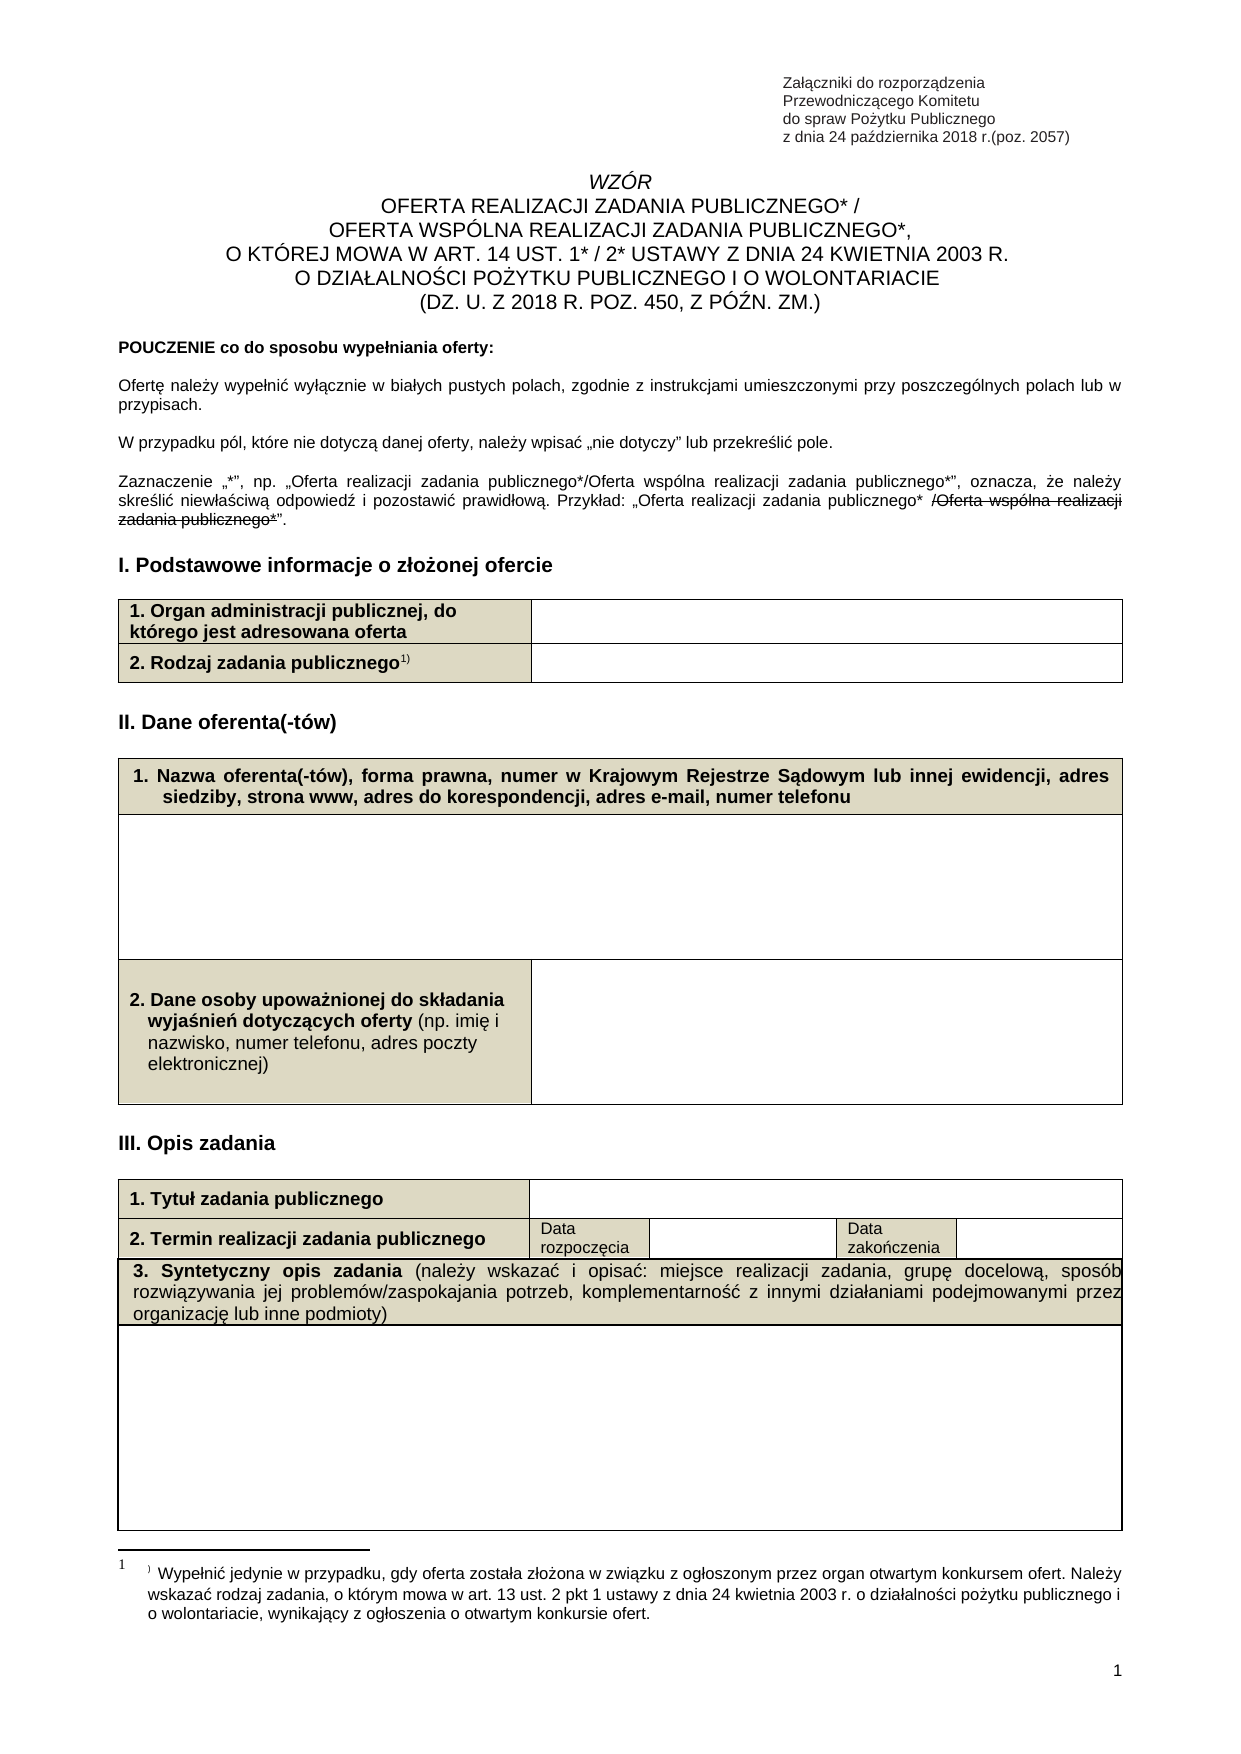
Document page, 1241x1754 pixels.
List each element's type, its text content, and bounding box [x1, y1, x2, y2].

table_header 1. Tytuł zadania publicznego [119, 1180, 529, 1218]
text Zaznaczenie „*”, np. „Oferta realizacji zadania publicznego*/Oferta wspólna realizacji zadania publicznego*”, oznacza, że należy skreślić niewłaściwą odpowiedź i pozostawić prawidłową. Przykład: „Oferta realizacji zadania publicznego* /Oferta wspólna realizacji zadania publicznego*”. [118, 472, 1122, 529]
table_cell [532, 960, 1122, 1103]
table_header [530, 1180, 1122, 1218]
table_header 1. Nazwa oferenta(-tów), forma prawna, numer w Krajowym Rejestrze Sądowym lub innej ewidencji, adres siedziby, strona www, adres do korespondencji, adres e-mail, numer telefonu [119, 759, 1122, 814]
text OFERTA REALIZACJI ZADANIA PUBLICZNEGO* / [118, 194, 1122, 218]
text POUCZENIE co do sposobu wypełniania oferty: [118, 337, 1122, 357]
table_cell [532, 644, 1122, 682]
text W przypadku pól, które nie dotyczą danej oferty, należy wpisać „nie dotyczy” lub przekreślić pole. [118, 433, 1122, 452]
table_cell 2. Termin realizacji zadania publicznego [119, 1219, 529, 1257]
table_cell 2. Rodzaj zadania publicznego) [119, 644, 531, 682]
table_cell 2. Dane osoby upoważnionej do składania wyjaśnień dotyczących oferty (np. imię i nazwisko, numer telefonu, adres poczty elektronicznej) [119, 960, 531, 1103]
table_cell Data rozpoczęcia [530, 1219, 649, 1257]
text O KTÓREJ MOWA W ART. 14 UST. 1* / 2* USTAWY Z DNIA 24 KWIETNIA 2003 R. O DZIAŁALNOŚCI POŻYTKU PUBLICZNEGO I O WOLONTARIACIE (DZ. U. Z 2018 R. POZ. 450, Z PÓŹN. ZM.) [118, 242, 1122, 313]
text I. Podstawowe informacje o złożonej ofercie [118, 553, 1122, 577]
table_header 1. Organ administracji publicznej, do którego jest adresowana oferta [119, 600, 531, 643]
table_cell [119, 815, 1122, 959]
text Ofertę należy wypełnić wyłącznie w białych pustych polach, zgodnie z instrukcjami umieszczonymi przy poszczególnych polach lub w przypisach. [118, 376, 1122, 414]
table_cell [957, 1219, 1122, 1257]
text II. Dane oferenta(-tów) [118, 709, 1122, 733]
table_header [532, 600, 1122, 643]
text WZÓR [118, 170, 1122, 194]
table_cell Data zakończenia [837, 1219, 956, 1257]
text OFERTA WSPÓLNA REALIZACJI ZADANIA PUBLICZNEGO*, [118, 218, 1122, 242]
text III. Opis zadania [118, 1131, 1122, 1155]
table_cell 3. Syntetyczny opis zadania (należy wskazać i opisać: miejsce realizacji zadania, grupę docelową, sposób rozwiązywania jej problemów/zaspokajania potrzeb, komplementarność z innymi działaniami podejmowanymi przez organizację lub inne podmioty) [119, 1260, 1121, 1324]
table_cell [650, 1219, 836, 1257]
text Załączniki do rozporządzenia Przewodniczącego Komitetu do spraw Pożytku Publicznego z dnia 24 października 2018 r.(poz. 2057) [783, 74, 1122, 146]
table_cell [119, 1326, 1121, 1530]
